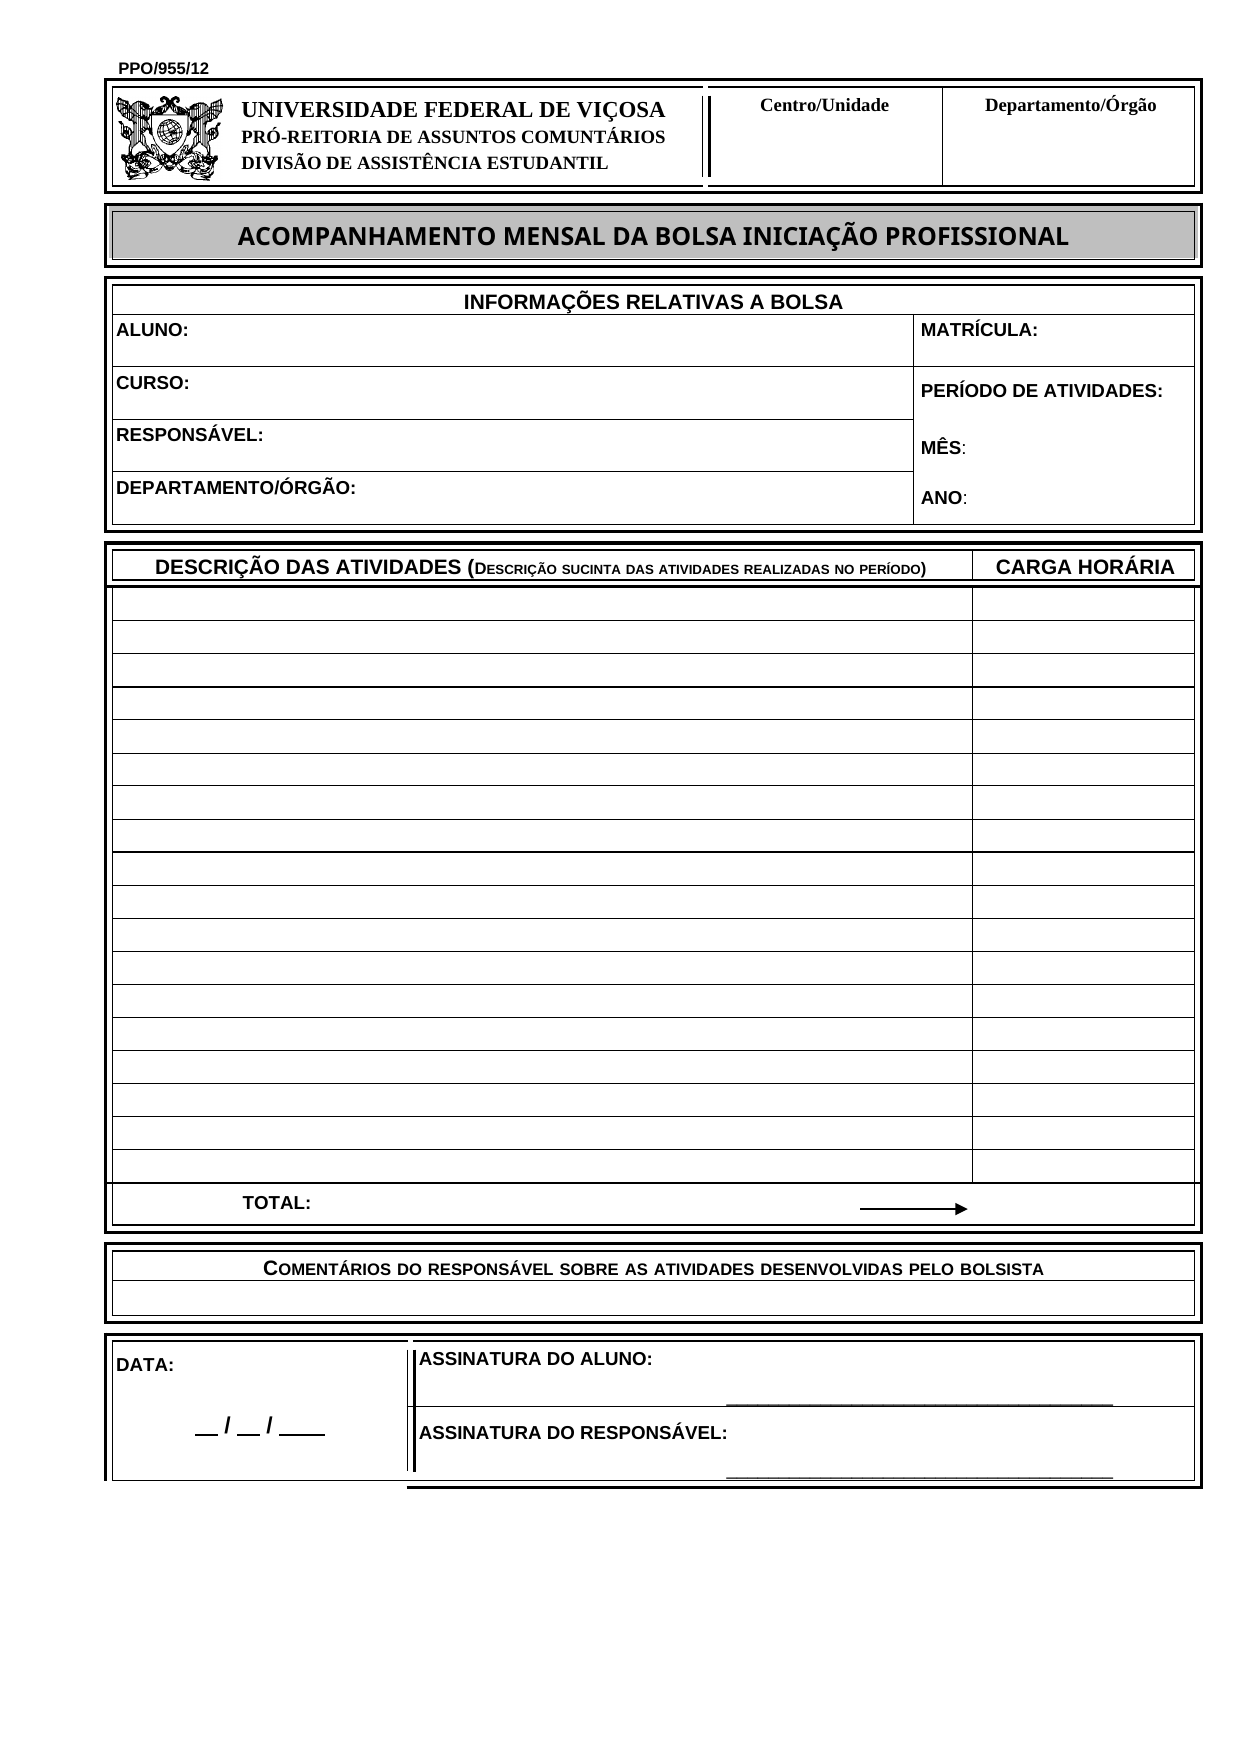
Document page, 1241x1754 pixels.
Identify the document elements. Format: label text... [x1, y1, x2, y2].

table_cell [113, 786, 972, 818]
table_cell [113, 754, 972, 785]
table_header DESCRIÇÃO DAS ATIVIDADES (Descrição sucinta das atividades realizadas no período) [109, 545, 972, 579]
table_cell [113, 688, 972, 719]
table_cell [113, 1117, 972, 1149]
table_cell [113, 853, 972, 884]
table_cell [973, 621, 1194, 653]
table_cell [113, 1084, 972, 1116]
table_cell [113, 985, 972, 1017]
text PPO/955/12 [118, 59, 1181, 78]
table_cell [973, 786, 1194, 818]
table_header Departamento/Órgão [943, 81, 1198, 185]
table_cell [113, 1051, 972, 1083]
table_header [109, 81, 234, 185]
table_cell ANO: [914, 471, 1194, 524]
table_cell [973, 1117, 1194, 1149]
table_cell [973, 654, 1194, 686]
table_cell DEPARTAMENTO/ÓRGÃO: [113, 472, 913, 524]
table_cell [113, 654, 972, 686]
table_cell [113, 1150, 972, 1182]
table_header [113, 588, 972, 620]
table_cell [973, 688, 1194, 719]
table_header [973, 588, 1194, 620]
table_cell RESPONSÁVEL: [113, 420, 913, 471]
table_cell [973, 1150, 1194, 1182]
table_cell PERÍODO DE ATIVIDADES: [914, 367, 1194, 419]
table_cell [973, 754, 1194, 785]
table_header TOTAL: [113, 1184, 972, 1224]
table_header [113, 88, 234, 185]
table_cell MÊS: [914, 419, 1194, 471]
table_cell MATRÍCULA: [914, 315, 1194, 366]
table_cell [973, 919, 1194, 951]
table_header UNIVERSIDADE FEDERAL DE VIÇOSA PRÓ-REITORIA DE ASSUNTOS COMUNTÁRIOS DIVISÃO DE ASSISTÊNCIA ESTUDANTIL [234, 81, 706, 185]
table_header ASSINATURA DO ALUNO: _____________________________________ [411, 1336, 1198, 1406]
table_cell [973, 853, 1194, 884]
table_header INFORMAÇÕES RELATIVAS A BOLSA [109, 279, 1198, 314]
table_cell [113, 952, 972, 983]
picture [116, 96, 224, 181]
table_cell [973, 985, 1194, 1017]
table_header Centro/Unidade [706, 81, 943, 185]
table_header CARGA HORÁRIA [972, 545, 1198, 579]
table_cell ALUNO: [113, 315, 913, 366]
table_cell [973, 1018, 1194, 1049]
table_header DATA: / / [109, 1336, 411, 1480]
table_cell [973, 1051, 1194, 1083]
table_cell [113, 720, 972, 752]
table_cell [113, 1018, 972, 1049]
table_cell [113, 1281, 1194, 1315]
table_cell [973, 720, 1194, 752]
table_cell [973, 1084, 1194, 1116]
table_cell [113, 820, 972, 851]
table_header ACOMPANHAMENTO MENSAL DA BOLSA INICIAÇÃO PROFISSIONAL [109, 206, 1198, 258]
table_cell [113, 886, 972, 917]
table_cell ASSINATURA DO RESPONSÁVEL: _____________________________________ [411, 1407, 1194, 1480]
table_cell [113, 621, 972, 653]
table_cell CURSO: [113, 367, 913, 419]
table_cell [113, 919, 972, 951]
table_header Comentários do responsável sobre as atividades desenvolvidas pelo bolsista [109, 1245, 1198, 1279]
table_cell [973, 886, 1194, 917]
table_cell [973, 952, 1194, 983]
table_cell [973, 820, 1194, 851]
table_header [972, 1184, 1194, 1224]
